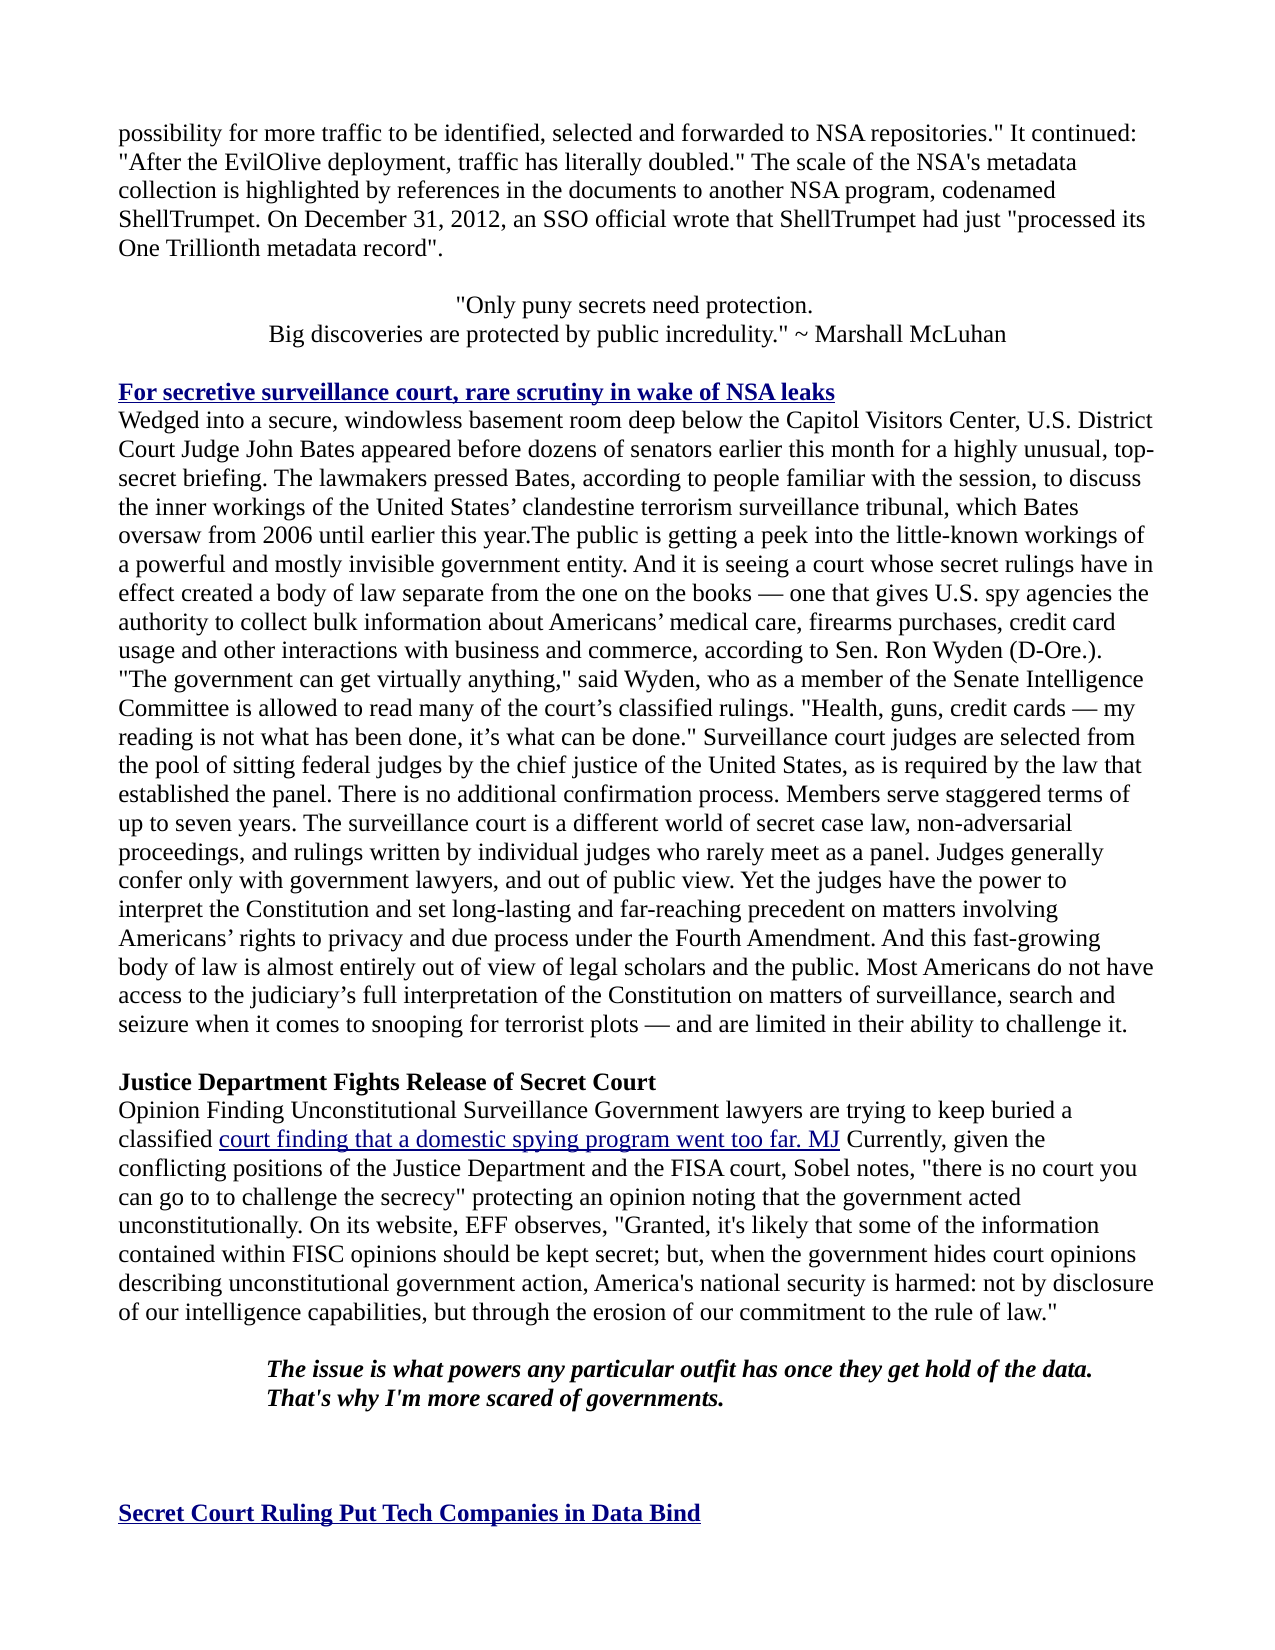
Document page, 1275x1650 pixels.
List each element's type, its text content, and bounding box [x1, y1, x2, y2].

text The issue is what powers any particular outfit has once they get hold of the data. That's why I'm more scared of governments. [266, 1354, 1157, 1412]
text Wedged into a secure, windowless basement room deep below the Capitol Visitors Center, U.S. District Court Judge John Bates appeared before dozens of senators earlier this month for a highly unusual, top-secret briefing. The lawmakers pressed Bates, according to people familiar with the session, to discuss the inner workings of the United States’ clandestine terrorism surveillance tribunal, which Bates oversaw from 2006 until earlier this year.The public is getting a peek into the little-known workings of a powerful and mostly invisible government entity. And it is seeing a court whose secret rulings have in effect created a body of law separate from the one on the books — one that gives U.S. spy agencies the authority to collect bulk information about Americans’ medical care, firearms purchases, credit card usage and other interactions with business and commerce, according to Sen. Ron Wyden (D-Ore.). "The government can get virtually anything," said Wyden, who as a member of the Senate Intelligence Committee is allowed to read many of the court’s classified rulings. "Health, guns, credit cards — my reading is not what has been done, it’s what can be done." Surveillance court judges are selected from the pool of sitting federal judges by the chief justice of the United States, as is required by the law that established the panel. There is no additional confirmation process. Members serve staggered terms of up to seven years. The surveillance court is a different world of secret case law, non-adversarial proceedings, and rulings written by individual judges who rarely meet as a panel. Judges generally confer only with government lawyers, and out of public view. Yet the judges have the power to interpret the Constitution and set long-lasting and far-reaching precedent on matters involving Americans’ rights to privacy and due process under the Fourth Amendment. And this fast-growing body of law is almost entirely out of view of legal scholars and the public. Most Americans do not have access to the judiciary’s full interpretation of the Constitution on matters of surveillance, search and seizure when it comes to snooping for terrorist plots — and are limited in their ability to challenge it. [118, 406, 1157, 1038]
text Secret Court Ruling Put Tech Companies in Data Bind [118, 1498, 1157, 1527]
text For secretive surveillance court, rare scrutiny in wake of NSA leaks [118, 377, 1157, 406]
text Justice Department Fights Release of Secret Court Opinion Finding Unconstitutional Surveillance Government lawyers are trying to keep buried a classified court finding that a domestic spying program went too far. MJ Currently, given the conflicting positions of the Justice Department and the FISA court, Sobel notes, "there is no court you can go to to challenge the secrecy" protecting an opinion noting that the government acted unconstitutionally. On its website, EFF observes, "Granted, it's likely that some of the information contained within FISC opinions should be kept secret; but, when the government hides court opinions describing unconstitutional government action, America's national security is harmed: not by disclosure of our intelligence capabilities, but through the erosion of our commitment to the rule of law." [118, 1067, 1157, 1326]
text "Only puny secrets need protection. Big discoveries are protected by public incredulity." ~ Marshall McLuhan [118, 291, 1157, 348]
text possibility for more traffic to be identified, selected and forwarded to NSA repositories." It continued: "After the EvilOlive deployment, traffic has literally doubled." The scale of the NSA's metadata collection is highlighted by references in the documents to another NSA program, codenamed ShellTrumpet. On December 31, 2012, an SSO official wrote that ShellTrumpet had just "processed its One Trillionth metadata record". [118, 118, 1157, 262]
